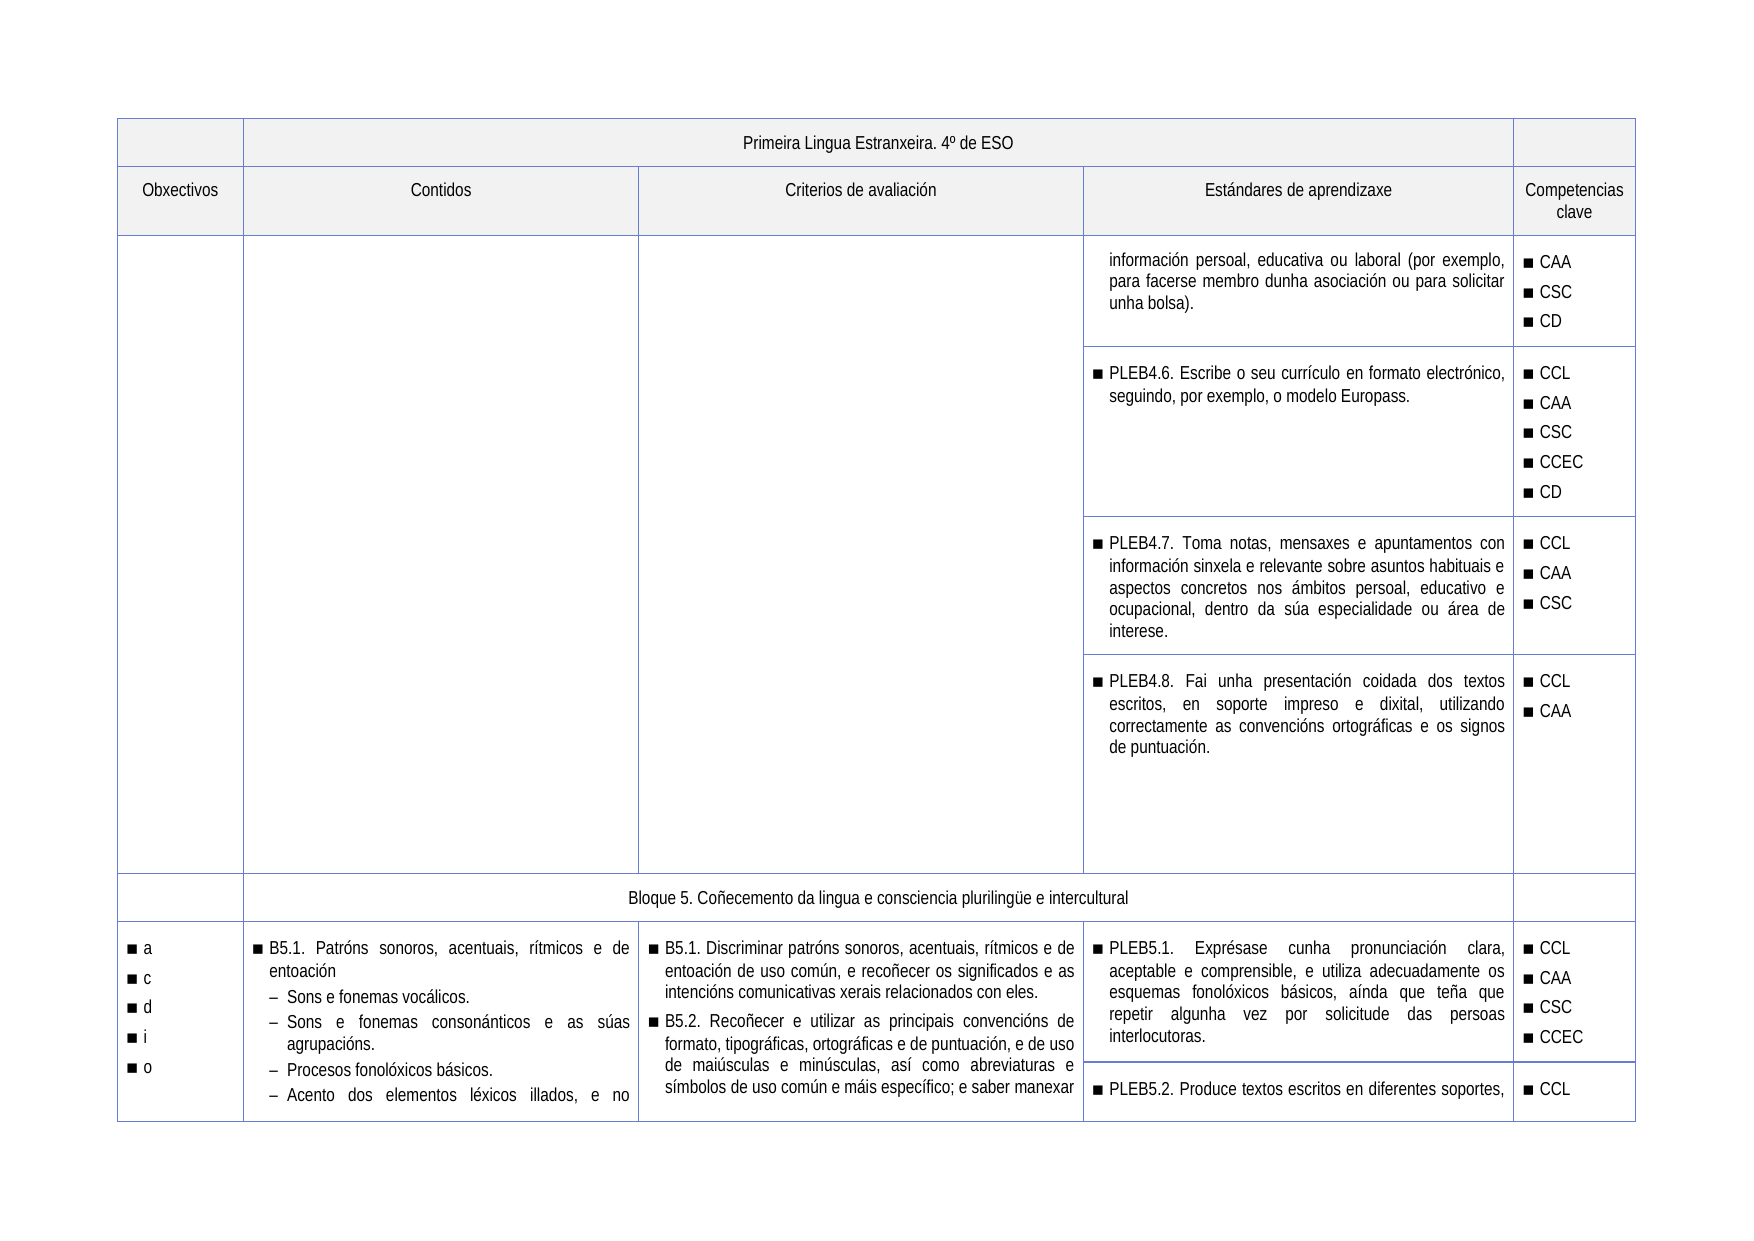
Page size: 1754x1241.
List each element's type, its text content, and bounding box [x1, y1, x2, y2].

table_cell PLEB4.7. Toma notas, mensaxes e apuntamentos con información sinxela e relevante sobre asuntos habituais e aspectos concretos nos ámbitos persoal, educativo e ocupacional, dentro da súa especialidade ou área de interese. [1084, 517, 1513, 654]
table_cell [118, 874, 243, 921]
table_cell CCL CAA CSC [1514, 517, 1635, 654]
table_cell PLEB4.6. Escribe o seu currículo en formato electrónico, seguindo, por exemplo, o modelo Europass. [1084, 347, 1513, 516]
table_header Primeira Lingua Estranxeira. 4º de ESO [244, 119, 1513, 166]
table_cell CCL CAA CSC CCEC [1514, 1063, 1635, 1121]
table_cell Bloque 5. Coñecemento da lingua e consciencia plurilingüe e intercultural [244, 874, 1513, 921]
table_cell CCL CAA CSC CCEC [1514, 922, 1635, 1061]
table_header [1514, 119, 1635, 166]
table_cell PLEB5.1. Exprésase cunha pronunciación clara, aceptable e comprensible, e utiliza adecuadamente os esquemas fonolóxicos básicos, aínda que teña que repetir algunha vez por solicitude das persoas interlocutoras. [1084, 922, 1513, 1061]
table_header [118, 119, 243, 166]
table_cell [244, 236, 638, 873]
table_cell [118, 236, 243, 873]
table_cell CCL CAA [1514, 655, 1635, 873]
table_cell Estándares de aprendizaxe [1084, 167, 1513, 235]
table_cell CCL CAA CSC CCEC CD [1514, 347, 1635, 516]
table_cell Contidos [244, 167, 638, 235]
table_cell Competencias clave [1514, 167, 1635, 235]
table_cell información persoal, educativa ou laboral (por exemplo, para facerse membro dunha asociación ou para solicitar unha bolsa). [1084, 236, 1513, 346]
table_cell [1514, 874, 1635, 921]
table_cell PLEB4.8. Fai unha presentación coidada dos textos escritos, en soporte impreso e dixital, utilizando correctamente as convencións ortográficas e os signos de puntuación. [1084, 655, 1513, 873]
table_cell B5.1. Patróns sonoros, acentuais, rítmicos e de entoación Sons e fonemas vocálicos. Sons e fonemas consonánticos e as súas agrupacións. Procesos fonolóxicos básicos. Acento dos elementos léxicos illados, e no [244, 922, 638, 1121]
table_cell B5.1. Discriminar patróns sonoros, acentuais, rítmicos e de entoación de uso común, e recoñecer os significados e as intencións comunicativas xerais relacionados con eles. B5.2. Recoñecer e utilizar as principais convencións de formato, tipográficas, ortográficas e de puntuación, e de uso de maiúsculas e minúsculas, así como abreviaturas e símbolos de uso común e máis específico; e saber manexar [639, 922, 1083, 1121]
table_cell [639, 236, 1083, 873]
table_cell PLEB5.2. Produce textos escritos en diferentes soportes, [1084, 1063, 1513, 1121]
table_cell a c d i o [118, 922, 243, 1121]
table_cell Criterios de avaliación [639, 167, 1083, 235]
table_cell CCL CAA CSC CD [1514, 236, 1635, 346]
table_cell Obxectivos [118, 167, 243, 235]
